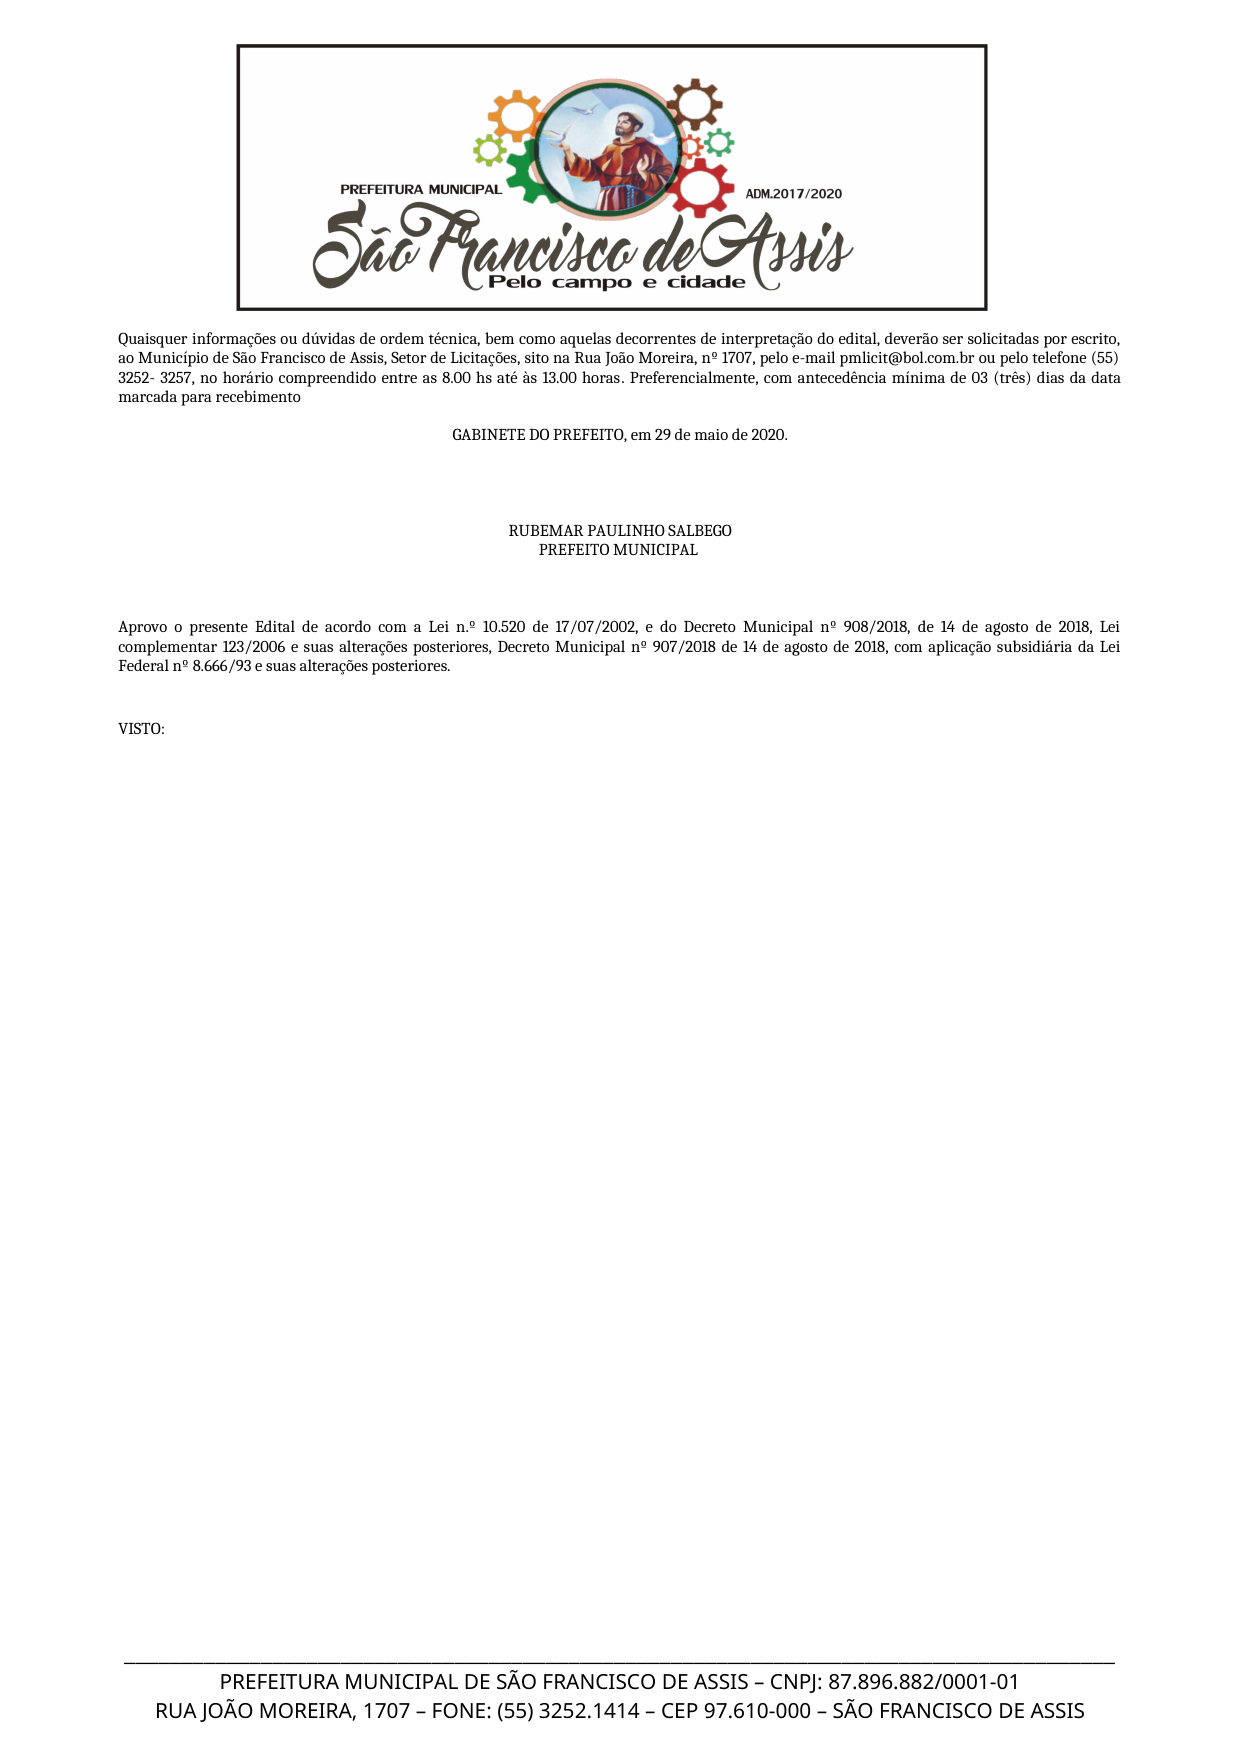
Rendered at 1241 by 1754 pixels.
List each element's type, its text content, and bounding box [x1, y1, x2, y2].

text GABINETE DO PREFEITO, em 29 de maio de 2020. [118, 426, 1122, 445]
text VISTO: [118, 719, 1122, 739]
text Aprovo o presente Edital de acordo com a Lei n.º 10.520 de 17/07/2002, e do Decreto Municipal nº 908/2018, de 14 de agosto de 2018, Lei complementar 123/2006 e suas alterações posteriores, Decreto Municipal nº 907/2018 de 14 de agosto de 2018, com aplicação subsidiária da Lei Federal nº 8.666/93 e suas alterações posteriores. [118, 618, 1122, 675]
text PREFEITO MUNICIPAL [118, 541, 1122, 560]
text RUBEMAR PAULINHO SALBEGO [118, 521, 1122, 541]
text Quaisquer informações ou dúvidas de ordem técnica, bem como aquelas decorrentes de interpretação do edital, deverão ser solicitadas por escrito, ao Município de São Francisco de Assis, Setor de Licitações, sito na Rua João Moreira, nº 1707, pelo e-mail pmlicit@bol.com.br ou pelo telefone (55) 3252- 3257, no horário compreendido entre as 8.00 hs até às 13.00 horas. Preferencialmente, com antecedência mínima de 03 (três) dias da data marcada para recebimento [118, 330, 1122, 406]
